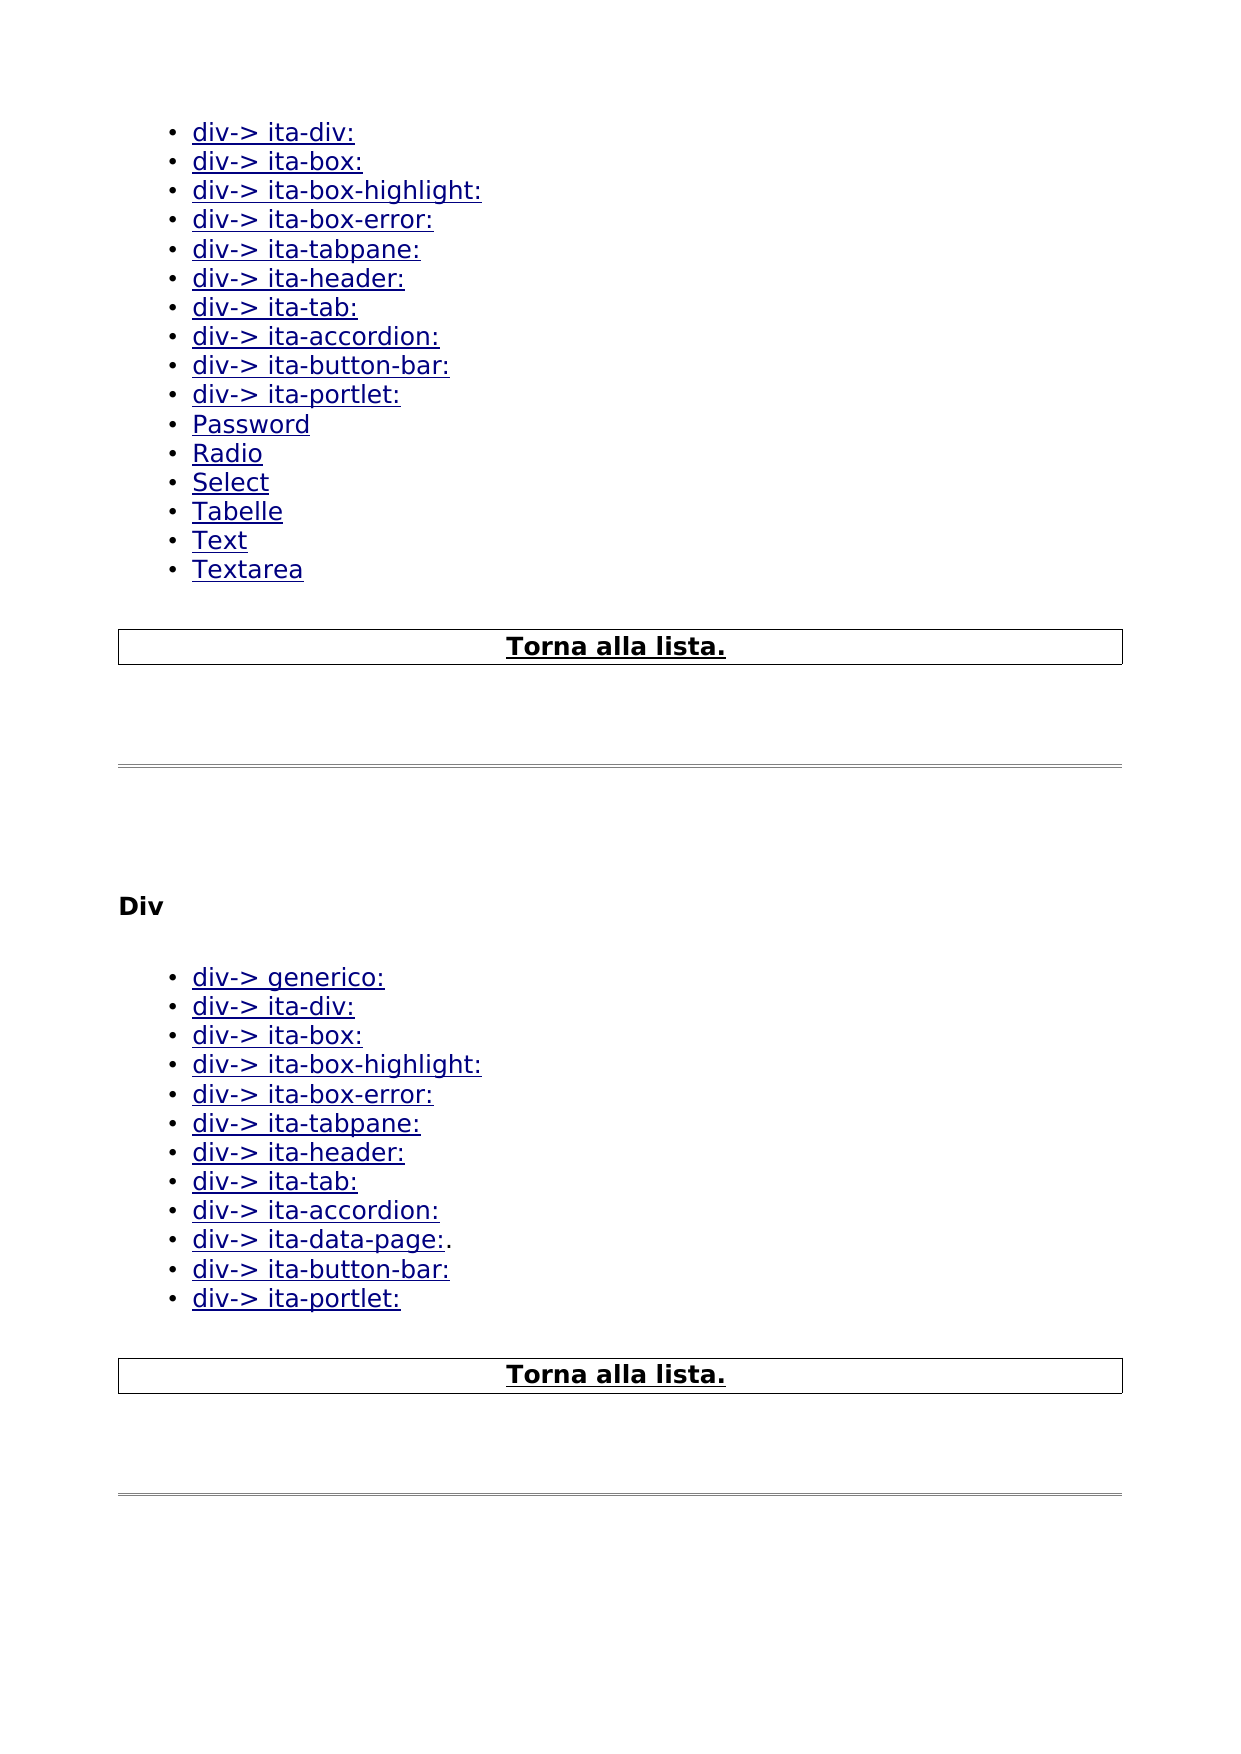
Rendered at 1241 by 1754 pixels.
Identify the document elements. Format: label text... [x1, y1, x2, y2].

list div-> ita-box-highlight: [177, 1051, 1122, 1080]
table_header Torna alla lista. [119, 630, 1122, 664]
list div-> ita-portlet: [177, 381, 1122, 410]
list div-> ita-box-error: [177, 1080, 1122, 1109]
list div-> ita-accordion: [177, 322, 1122, 351]
list div-> ita-tab: [177, 1167, 1122, 1197]
list div-> ita-header: [177, 264, 1122, 293]
list div-> ita-button-bar: [177, 351, 1122, 381]
subtitle Div [118, 892, 1122, 921]
list Tabelle [177, 497, 1122, 526]
list Textarea [177, 556, 1122, 585]
list div-> ita-button-bar: [177, 1255, 1122, 1284]
list div-> ita-tabpane: [177, 1109, 1122, 1138]
list div-> ita-div: [177, 992, 1122, 1022]
table_header Torna alla lista. [119, 1359, 1122, 1393]
list Password [177, 410, 1122, 439]
list div-> ita-tabpane: [177, 235, 1122, 264]
list div-> ita-div: [177, 118, 1122, 147]
list div-> ita-portlet: [177, 1284, 1122, 1313]
list div-> ita-data-page:. [177, 1226, 1122, 1255]
list Radio [177, 439, 1122, 468]
list Select [177, 468, 1122, 497]
list div-> ita-accordion: [177, 1197, 1122, 1226]
list div-> ita-box-error: [177, 206, 1122, 235]
list div-> ita-header: [177, 1138, 1122, 1167]
list div-> ita-box-highlight: [177, 176, 1122, 206]
list div-> ita-box: [177, 1022, 1122, 1051]
list div-> ita-tab: [177, 293, 1122, 322]
list Text [177, 526, 1122, 556]
list div-> ita-box: [177, 147, 1122, 176]
list div-> generico: [177, 963, 1122, 992]
